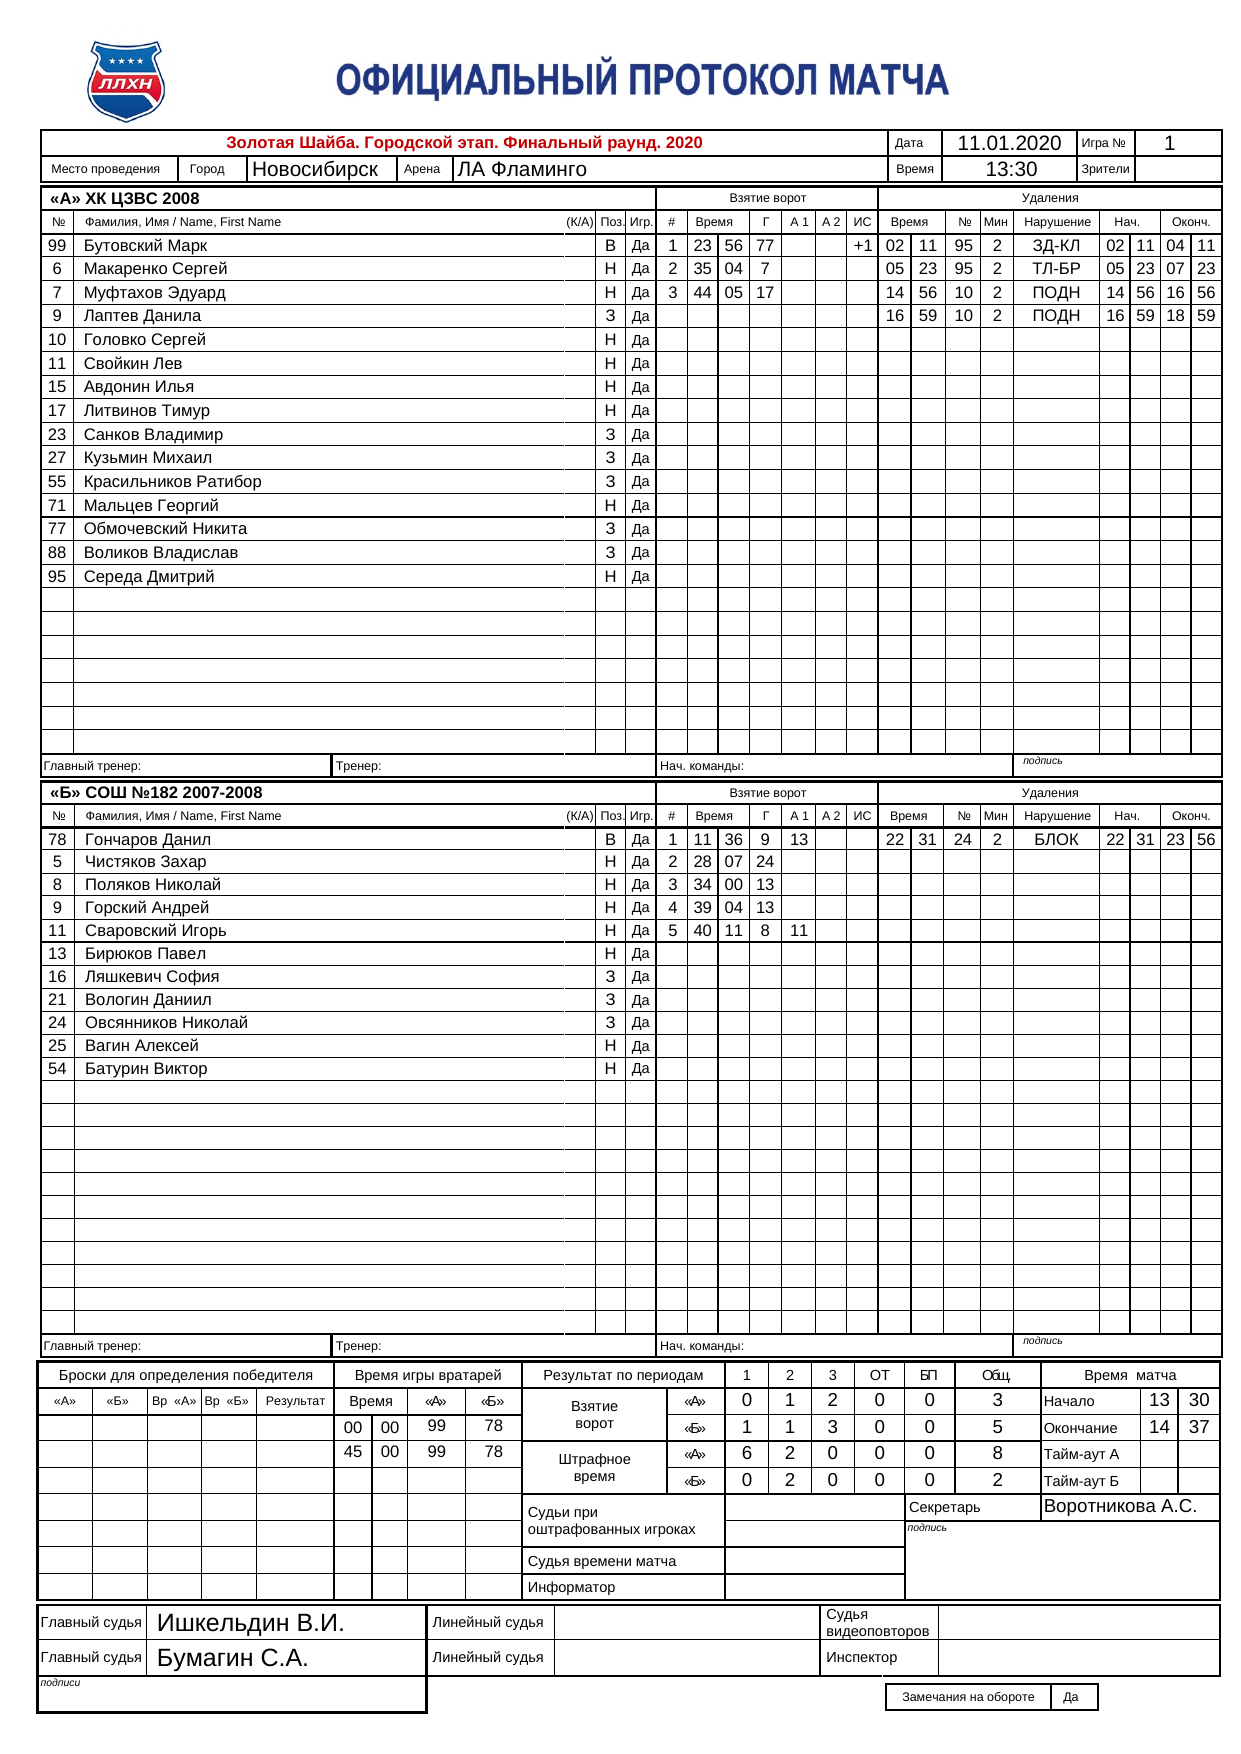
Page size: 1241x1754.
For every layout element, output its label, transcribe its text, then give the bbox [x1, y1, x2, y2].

table_cell [719, 588, 749, 611]
table_cell [42, 730, 73, 753]
table_header Общ. [956, 1363, 1040, 1387]
table_cell 23 [1161, 829, 1190, 849]
table_cell [657, 1196, 687, 1218]
table_cell З [596, 989, 625, 1011]
table_cell [782, 328, 815, 351]
table_cell Да [626, 376, 655, 398]
table_cell 3 [657, 874, 687, 895]
table_cell [719, 707, 749, 729]
table_cell [1192, 943, 1221, 964]
table_cell Вр «Б» [202, 1389, 256, 1413]
table_cell 99 [408, 1441, 465, 1467]
table_cell [565, 1265, 595, 1287]
table_cell [565, 1311, 595, 1333]
table_cell [565, 423, 595, 445]
table_cell [1014, 1058, 1099, 1079]
table_cell [565, 1196, 595, 1218]
table_cell Информатор [523, 1575, 724, 1599]
table_cell [944, 1127, 980, 1149]
table_cell [1161, 494, 1190, 516]
table_cell [981, 850, 1013, 872]
table_cell [879, 707, 910, 729]
table_cell [1100, 874, 1129, 895]
table_cell [75, 1288, 564, 1310]
table_cell [1131, 1012, 1160, 1033]
table_cell Да [626, 352, 655, 374]
table_cell [944, 1150, 980, 1172]
table_cell [939, 1606, 1219, 1639]
table_cell [657, 446, 687, 469]
table_cell [912, 1058, 943, 1079]
table_cell Результат [257, 1389, 333, 1413]
table_cell [688, 470, 717, 493]
table_cell [1014, 989, 1099, 1011]
table_cell 05 [719, 281, 749, 303]
table_cell [596, 730, 625, 753]
table_cell 2 [657, 257, 687, 280]
table_cell [879, 1035, 910, 1057]
table_cell [1161, 659, 1190, 682]
table_cell [750, 518, 781, 540]
table_cell [750, 1196, 781, 1218]
table_cell [946, 423, 980, 445]
table_cell [148, 1441, 201, 1467]
table_cell [1161, 470, 1190, 493]
table_cell [1100, 423, 1129, 445]
table_cell [981, 1035, 1013, 1057]
table_cell [719, 1311, 749, 1333]
table_cell [202, 1547, 256, 1573]
table_cell Нарушение [1014, 805, 1099, 826]
table_cell [816, 376, 846, 398]
table_cell [782, 989, 815, 1011]
table_cell [565, 1127, 595, 1149]
table_cell 16 [1161, 281, 1190, 303]
table_cell [565, 850, 595, 872]
table_header 1 [1136, 131, 1221, 155]
table_cell [1100, 1242, 1129, 1264]
table_cell [946, 612, 980, 634]
table_cell [148, 1494, 201, 1520]
table_cell [847, 829, 877, 849]
table_cell Да [626, 1058, 655, 1079]
table_cell 8 [956, 1442, 1040, 1467]
table_cell [879, 1288, 910, 1310]
table_cell [1192, 1265, 1221, 1287]
table_cell [750, 1081, 781, 1103]
table_cell ПОДН [1014, 305, 1099, 327]
table_cell 56 [912, 281, 945, 303]
table_cell 13 [750, 874, 781, 895]
table_cell [719, 1127, 749, 1149]
table_cell [1161, 896, 1190, 918]
table_cell [596, 612, 625, 634]
table_cell [93, 1521, 147, 1546]
table_cell [981, 636, 1013, 658]
table_cell [750, 376, 781, 398]
table_cell [847, 446, 877, 469]
table_cell [1100, 352, 1129, 374]
table_cell [944, 1265, 980, 1287]
table_cell 11 [42, 920, 74, 941]
table_cell [816, 1058, 846, 1079]
table_cell Макаренко Сергей [74, 257, 564, 280]
table_cell 2 [769, 1468, 811, 1493]
table_cell [1161, 1311, 1190, 1333]
table_cell 0 [905, 1468, 954, 1493]
table_cell [981, 683, 1013, 706]
table_cell [912, 1081, 943, 1103]
table_cell 59 [1192, 305, 1221, 327]
table_cell [1192, 659, 1221, 682]
table_cell [1161, 1219, 1190, 1241]
table_cell 02 [879, 235, 910, 256]
table_cell [688, 494, 717, 516]
table_cell [750, 707, 781, 729]
table_cell [1161, 874, 1190, 895]
table_cell № [42, 805, 74, 826]
table_cell 95 [946, 257, 980, 280]
table_cell 11 [42, 352, 73, 374]
table_cell [1100, 1219, 1129, 1241]
table_cell [912, 1173, 943, 1195]
table_cell [1161, 423, 1190, 445]
table_cell Главный судья [39, 1640, 146, 1675]
table_cell [912, 518, 945, 540]
table_cell [981, 1058, 1013, 1079]
table_cell 0 [905, 1415, 954, 1440]
table_cell 11 [688, 829, 717, 849]
table_cell [39, 1468, 92, 1493]
table_cell Инспектор [821, 1640, 938, 1675]
table_cell [879, 730, 910, 753]
table_cell [816, 943, 846, 964]
table_cell [719, 1035, 749, 1057]
table_cell [1192, 683, 1221, 706]
table_cell [946, 446, 980, 469]
table_cell [1100, 1288, 1129, 1310]
table_cell Новосибирск [248, 157, 396, 181]
table_cell [202, 1441, 256, 1467]
table_cell [1161, 328, 1190, 351]
table_cell [946, 541, 980, 564]
table_cell [1131, 1288, 1160, 1310]
table_cell [1014, 588, 1099, 611]
table_cell [466, 1468, 521, 1493]
table_cell [39, 1416, 92, 1440]
table_cell [750, 1150, 781, 1172]
table_cell [912, 1104, 943, 1126]
table_cell Да [626, 423, 655, 445]
table_cell [1014, 352, 1099, 374]
table_cell Судьи при оштрафованных игроках [523, 1495, 724, 1546]
table_cell [42, 659, 73, 682]
table_header Взятие ворот [657, 188, 877, 209]
table_cell [565, 829, 595, 849]
table_cell [596, 1104, 625, 1126]
table_cell [1100, 494, 1129, 516]
table_cell Да [626, 399, 655, 422]
table_cell 3 [812, 1415, 854, 1440]
table_cell [1161, 1058, 1190, 1079]
table_cell [981, 707, 1013, 729]
table_cell [750, 659, 781, 682]
table_cell [847, 588, 877, 611]
table_cell [981, 1311, 1013, 1333]
table_cell [596, 1242, 625, 1264]
table_cell [39, 1494, 92, 1520]
table_cell [981, 612, 1013, 634]
table_cell [257, 1574, 333, 1599]
table_cell [39, 1547, 92, 1573]
table_cell [750, 989, 781, 1011]
table_cell [657, 565, 687, 587]
table_cell [42, 1104, 74, 1126]
table_cell 59 [1131, 305, 1160, 327]
table_cell [750, 1242, 781, 1264]
table_cell [816, 966, 846, 987]
table_header Удаления [879, 783, 1221, 803]
table_cell [1179, 1441, 1219, 1467]
table_cell [1131, 328, 1160, 351]
table_cell 23 [1192, 257, 1221, 280]
table_cell Нач. команды: [657, 1335, 1012, 1356]
table_cell [816, 423, 846, 445]
table_cell [688, 1035, 717, 1057]
table_cell 56 [719, 235, 749, 256]
table_cell [944, 874, 980, 895]
table_cell [565, 730, 595, 753]
table_cell [688, 446, 717, 469]
table_cell [1014, 328, 1099, 351]
table_cell [816, 328, 846, 351]
table_cell [879, 1196, 910, 1218]
table_cell [750, 636, 781, 658]
table_cell [466, 1494, 521, 1520]
table_cell [565, 541, 595, 564]
table_cell [257, 1416, 333, 1440]
table_cell 0 [905, 1442, 954, 1467]
table_cell [373, 1468, 407, 1493]
table_cell [1014, 1127, 1099, 1149]
table_cell [1100, 328, 1129, 351]
table_cell [750, 1104, 781, 1126]
table_cell [816, 1219, 846, 1241]
table_cell [816, 659, 846, 682]
table_cell [1100, 1196, 1129, 1218]
table_cell БЛОК [1014, 829, 1099, 849]
table_cell [879, 683, 910, 706]
table_cell [750, 305, 781, 327]
table_cell № [42, 211, 73, 233]
table_cell [1192, 896, 1221, 918]
table_header Игра № [1078, 131, 1134, 155]
table_cell [1014, 376, 1099, 398]
table_cell [879, 494, 910, 516]
table_cell Да [626, 541, 655, 564]
table_cell [879, 896, 910, 918]
table_cell [782, 1173, 815, 1195]
table_cell 0 [855, 1468, 904, 1493]
table_cell [565, 1219, 595, 1241]
table_cell 1 [657, 235, 687, 256]
table_cell [42, 1150, 74, 1172]
table_cell [719, 423, 749, 445]
table_cell [782, 612, 815, 634]
table_cell [657, 1265, 687, 1287]
table_cell [1014, 920, 1099, 941]
table_cell 11 [719, 920, 749, 941]
table_cell [912, 352, 945, 374]
table_cell Бумагин С.А. [147, 1640, 425, 1675]
table_cell [1192, 588, 1221, 611]
table_cell [565, 707, 595, 729]
table_cell 04 [719, 896, 749, 918]
table_cell 17 [42, 399, 73, 422]
table_cell [944, 1081, 980, 1103]
table_cell [879, 1242, 910, 1264]
table_cell Бирюков Павел [75, 943, 564, 964]
table_cell Нарушение [1014, 211, 1099, 233]
table_cell [879, 850, 910, 872]
table_cell [1192, 1035, 1221, 1057]
table_cell [1014, 1311, 1099, 1333]
table_cell [981, 874, 1013, 895]
table_cell Время [879, 211, 945, 233]
table_cell [719, 1265, 749, 1287]
table_cell А 2 [816, 805, 846, 826]
table_cell [565, 446, 595, 469]
table_cell [847, 659, 877, 682]
table_cell [1131, 1242, 1160, 1264]
table_cell 0 [726, 1468, 768, 1493]
table_cell Да [626, 989, 655, 1011]
table_cell [719, 1081, 749, 1103]
table_cell [847, 1127, 877, 1149]
table_cell [1100, 1058, 1129, 1079]
table_cell Тайм-аут Б [1042, 1468, 1140, 1493]
table_cell Н [596, 896, 625, 918]
table_cell [847, 518, 877, 540]
table_cell 15 [42, 376, 73, 398]
table_cell Н [596, 376, 625, 398]
table_cell Тренер: [333, 755, 655, 776]
table_cell [981, 352, 1013, 374]
table_cell [688, 1012, 717, 1033]
table_cell [847, 494, 877, 516]
table_cell [1100, 470, 1129, 493]
table_cell Воликов Владислав [74, 541, 564, 564]
table_cell [879, 352, 910, 374]
table_cell подпись [906, 1522, 1219, 1599]
table_cell [944, 966, 980, 987]
table_cell 1 [769, 1389, 811, 1413]
table_cell 00 [373, 1416, 407, 1440]
table_cell [1192, 707, 1221, 729]
table_header 3 [812, 1363, 854, 1387]
table_cell [565, 989, 595, 1011]
table_cell [847, 1012, 877, 1033]
table_cell 04 [1161, 235, 1190, 256]
table_cell Гончаров Данил [75, 829, 564, 849]
table_cell [657, 1311, 687, 1333]
table_cell [782, 1311, 815, 1333]
table_cell [1131, 874, 1160, 895]
table_cell Зрители [1078, 157, 1134, 181]
table_cell [626, 730, 655, 753]
table_cell [782, 683, 815, 706]
table_cell [782, 588, 815, 611]
table_cell Время [688, 805, 749, 826]
table_cell [750, 328, 781, 351]
table_cell «Б» [668, 1468, 724, 1493]
table_cell 14 [1141, 1415, 1177, 1440]
table_cell [847, 612, 877, 634]
table_cell [816, 305, 846, 327]
table_cell [657, 683, 687, 706]
table_cell [565, 494, 595, 516]
table_cell [93, 1494, 147, 1520]
table_cell В [596, 235, 625, 256]
table_cell 13 [1141, 1389, 1177, 1413]
table_cell [719, 1012, 749, 1033]
table_cell [912, 1012, 943, 1033]
table_cell [1192, 376, 1221, 398]
table_cell [912, 470, 945, 493]
table_cell [688, 659, 717, 682]
table_cell Мин [981, 805, 1013, 826]
table_cell [1161, 1150, 1190, 1172]
table_cell Да [626, 850, 655, 872]
table_cell [1192, 612, 1221, 634]
table_cell [565, 874, 595, 895]
table_cell [565, 636, 595, 658]
table_cell [816, 494, 846, 516]
table_cell [466, 1521, 521, 1546]
table_cell Нач. команды: [657, 755, 1012, 776]
table_cell [847, 943, 877, 964]
table_cell [912, 896, 943, 918]
table_cell [75, 1173, 564, 1195]
table_cell 11 [912, 235, 945, 256]
table_cell [257, 1468, 333, 1493]
table_cell [688, 1150, 717, 1172]
table_cell [1014, 1265, 1099, 1287]
table_cell [1131, 446, 1160, 469]
table_cell [944, 1104, 980, 1126]
table_cell [1014, 541, 1099, 564]
table_cell [750, 1265, 781, 1287]
table_cell Лаптев Данила [74, 305, 564, 327]
table_cell [981, 966, 1013, 987]
table_cell [565, 683, 595, 706]
table_cell [782, 1150, 815, 1172]
table_cell [847, 399, 877, 422]
table_cell [565, 1012, 595, 1033]
table_cell [719, 659, 749, 682]
table_cell З [596, 446, 625, 469]
table_cell [981, 659, 1013, 682]
table_cell [946, 470, 980, 493]
table_cell [879, 612, 910, 634]
table_cell Н [596, 352, 625, 374]
table_cell подпись [1014, 755, 1221, 776]
table_cell [626, 1265, 655, 1287]
table_cell Кузьмин Михаил [74, 446, 564, 469]
table_cell [981, 989, 1013, 1011]
table_cell [879, 1173, 910, 1195]
table_cell [1099, 1682, 1220, 1711]
table_cell [688, 966, 717, 987]
table_cell [1161, 707, 1190, 729]
table_cell [912, 1288, 943, 1310]
table_cell Да [626, 1012, 655, 1033]
table_cell [626, 659, 655, 682]
table_cell Да [626, 257, 655, 280]
table_cell [565, 612, 595, 634]
table_cell [816, 541, 846, 564]
table_cell [782, 1265, 815, 1287]
table_cell [719, 541, 749, 564]
table_cell [912, 1265, 943, 1287]
table_cell [335, 1468, 371, 1493]
table_cell [816, 565, 846, 587]
table_cell Арена [398, 157, 452, 181]
table_cell [912, 850, 943, 872]
table_cell [847, 1242, 877, 1264]
table_cell [1014, 636, 1099, 658]
table_cell [981, 518, 1013, 540]
table_cell 2 [981, 305, 1013, 327]
table_cell Тренер: [333, 1335, 655, 1356]
table_cell [1131, 1219, 1160, 1241]
table_cell [1014, 612, 1099, 634]
table_cell # [657, 805, 687, 826]
table_cell Да [626, 235, 655, 256]
table_cell [74, 707, 564, 729]
table_cell [782, 1035, 815, 1057]
table_header Золотая Шайба. Городской этап. Финальный раунд. 2020 [42, 131, 887, 155]
table_cell [1192, 399, 1221, 422]
table_cell [42, 1311, 74, 1333]
table_cell [657, 352, 687, 374]
table_cell 5 [657, 920, 687, 941]
table_cell 37 [1179, 1415, 1219, 1440]
table_cell Игр. [626, 211, 655, 233]
table_cell [981, 541, 1013, 564]
table_cell [816, 1035, 846, 1057]
table_cell [1100, 399, 1129, 422]
table_cell [1161, 1081, 1190, 1103]
table_cell ИС [847, 805, 877, 826]
table_cell [565, 966, 595, 987]
table_cell Фамилия, Имя / Name, First Name [75, 805, 565, 826]
table_cell [981, 1104, 1013, 1126]
table_cell [1192, 1012, 1221, 1033]
table_cell [688, 1219, 717, 1241]
table_cell Муфтахов Эдуард [74, 281, 564, 303]
table_cell [657, 1288, 687, 1310]
table_cell [93, 1441, 147, 1467]
table_cell [335, 1547, 371, 1573]
table_cell 0 [855, 1442, 904, 1467]
table_cell [1014, 850, 1099, 872]
table_cell Н [596, 565, 625, 587]
table_cell [719, 470, 749, 493]
table_header 2 [769, 1363, 811, 1387]
table_cell 77 [750, 235, 781, 256]
table_cell [688, 1242, 717, 1264]
table_cell [688, 1173, 717, 1195]
table_cell [816, 707, 846, 729]
table_cell [688, 1127, 717, 1149]
table_cell [782, 1081, 815, 1103]
table_cell [688, 588, 717, 611]
table_cell [1014, 874, 1099, 895]
table_cell [847, 352, 877, 374]
table_cell Н [596, 874, 625, 895]
table_cell [1100, 966, 1129, 987]
table_cell Н [596, 1058, 625, 1079]
table_cell 11 [782, 920, 815, 941]
table_cell Начало [1042, 1389, 1140, 1413]
table_cell Поз. [596, 805, 625, 826]
table_cell [688, 943, 717, 964]
table_cell [1131, 1265, 1160, 1287]
table_cell [1192, 541, 1221, 564]
table_cell [93, 1547, 147, 1573]
table_cell [657, 1219, 687, 1241]
table_cell 95 [946, 235, 980, 256]
table_cell [782, 874, 815, 895]
table_cell [1161, 518, 1190, 540]
table_cell [565, 1242, 595, 1264]
table_cell [719, 1196, 749, 1218]
table_cell 23 [42, 423, 73, 445]
table_cell [565, 1173, 595, 1195]
table_cell [847, 1288, 877, 1310]
table_cell [596, 1173, 625, 1195]
table_cell [879, 446, 910, 469]
table_cell [750, 683, 781, 706]
table_cell [879, 1127, 910, 1149]
table_cell 0 [855, 1415, 904, 1440]
table_cell [657, 1081, 687, 1103]
table_cell [688, 518, 717, 540]
table_cell [202, 1574, 256, 1599]
table_cell Тайм-аут А [1042, 1441, 1140, 1467]
table_cell [912, 1150, 943, 1172]
table_cell «Б » [466, 1389, 521, 1413]
table_cell [688, 707, 717, 729]
table_cell [1161, 989, 1190, 1011]
table_cell [782, 636, 815, 658]
table_cell Воротникова А.С. [1042, 1495, 1219, 1520]
table_cell [1161, 565, 1190, 587]
table_cell Н [596, 257, 625, 280]
table_cell [1014, 446, 1099, 469]
table_cell [750, 541, 781, 564]
table_cell [555, 1640, 819, 1675]
table_cell [782, 541, 815, 564]
table_cell [1014, 966, 1099, 987]
table_cell [466, 1574, 521, 1599]
table_cell [719, 730, 749, 753]
table_cell [626, 1219, 655, 1241]
table_cell [944, 896, 980, 918]
table_cell [946, 683, 980, 706]
table_cell [1161, 588, 1190, 611]
table_cell [816, 446, 846, 469]
table_cell [1192, 446, 1221, 469]
table_cell [944, 1058, 980, 1079]
table_cell [565, 1035, 595, 1057]
table_cell [1131, 376, 1160, 398]
table_cell [75, 1265, 564, 1287]
table_cell 31 [912, 829, 943, 849]
table_cell З [596, 1012, 625, 1033]
table_cell [42, 1242, 74, 1264]
table_cell [1100, 707, 1129, 729]
table_cell Горский Андрей [75, 896, 564, 918]
table_cell [816, 896, 846, 918]
table_cell [719, 518, 749, 540]
table_cell Н [596, 399, 625, 422]
table_cell [626, 707, 655, 729]
table_cell [879, 1219, 910, 1241]
table_cell [1014, 494, 1099, 516]
table_cell [847, 896, 877, 918]
table_cell 4 [657, 896, 687, 918]
table_cell [1100, 612, 1129, 634]
table_cell [847, 707, 877, 729]
table_cell [1192, 352, 1221, 374]
table_cell [555, 1606, 819, 1639]
table_cell 16 [879, 305, 910, 327]
table_cell [657, 1150, 687, 1172]
table_cell [596, 1150, 625, 1172]
table_cell [42, 1265, 74, 1287]
table_cell [847, 850, 877, 872]
table_cell 14 [1100, 281, 1129, 303]
table_cell [1014, 1081, 1099, 1103]
table_cell [596, 683, 625, 706]
table_cell [939, 1640, 1219, 1675]
table_cell Мальцев Георгий [74, 494, 564, 516]
table_cell [1131, 730, 1160, 753]
table_cell «А» [668, 1442, 724, 1467]
table_cell [1192, 636, 1221, 658]
table_cell [879, 1058, 910, 1079]
table_cell Батурин Виктор [75, 1058, 564, 1079]
table_cell [1131, 1311, 1160, 1333]
table_cell [657, 1104, 687, 1126]
table_cell [626, 612, 655, 634]
table_cell 00 [335, 1416, 371, 1440]
table_cell [42, 612, 73, 634]
table_cell [944, 850, 980, 872]
table_cell [688, 1081, 717, 1103]
table_cell [946, 494, 980, 516]
table_cell [74, 612, 564, 634]
table_cell [981, 1081, 1013, 1103]
table_cell 36 [719, 829, 749, 849]
table_cell [750, 565, 781, 587]
table_cell [750, 1058, 781, 1079]
table_cell [719, 494, 749, 516]
table_cell Да [626, 874, 655, 895]
table_cell Взятие ворот [523, 1389, 666, 1440]
table_cell [75, 1150, 564, 1172]
table_cell Окончание [1042, 1415, 1140, 1440]
table_cell 2 [981, 829, 1013, 849]
table_cell 44 [688, 281, 717, 303]
table_cell Линейный судья [428, 1606, 554, 1639]
table_cell [816, 1242, 846, 1264]
table_cell [688, 989, 717, 1011]
table_cell [596, 1196, 625, 1218]
table_cell 1 [657, 829, 687, 849]
table_cell Оконч. [1161, 805, 1221, 826]
table_cell 35 [688, 257, 717, 280]
table_cell [1100, 1265, 1129, 1287]
table_cell «Б» [668, 1415, 724, 1440]
table_cell [596, 659, 625, 682]
table_cell 17 [750, 281, 781, 303]
table_cell [565, 920, 595, 941]
table_cell Н [596, 943, 625, 964]
table_cell [75, 1311, 564, 1333]
table_cell 11 [1192, 235, 1221, 256]
table_cell [847, 1311, 877, 1333]
table_header «А» ХК ЦЗВС 2008 [42, 188, 655, 209]
table_cell [944, 1219, 980, 1241]
table_cell (К/А) [565, 805, 595, 826]
table_cell [596, 1311, 625, 1333]
table_cell [719, 1058, 749, 1079]
table_cell [719, 989, 749, 1011]
table_cell [750, 1173, 781, 1195]
table_cell 55 [42, 470, 73, 493]
table_cell [657, 1242, 687, 1264]
table_cell [1014, 730, 1099, 753]
table_cell [626, 1104, 655, 1126]
table_cell [1014, 683, 1099, 706]
table_cell 6 [42, 257, 73, 280]
table_cell [688, 305, 717, 327]
table_cell [912, 1219, 943, 1241]
table_cell [42, 683, 73, 706]
table_cell [657, 1058, 687, 1079]
table_cell Поз. [596, 211, 625, 233]
table_cell [981, 1265, 1013, 1287]
table_cell [981, 1288, 1013, 1310]
table_cell 10 [946, 281, 980, 303]
table_cell [408, 1494, 465, 1520]
table_cell [879, 328, 910, 351]
table_cell [981, 423, 1013, 445]
table_cell [1131, 352, 1160, 374]
table_cell 10 [42, 328, 73, 351]
table_cell [1131, 636, 1160, 658]
table_cell [74, 636, 564, 658]
table_cell 10 [946, 305, 980, 327]
table_cell [946, 636, 980, 658]
table_cell [1131, 1150, 1160, 1172]
table_cell [1100, 1012, 1129, 1033]
table_cell [148, 1416, 201, 1440]
table_cell [42, 1081, 74, 1103]
table_cell Середа Дмитрий [74, 565, 564, 587]
table_cell [148, 1547, 201, 1573]
table_cell [74, 588, 564, 611]
table_cell [816, 1265, 846, 1287]
table_cell [148, 1574, 201, 1599]
table_cell [750, 612, 781, 634]
table_cell Сваровский Игорь [75, 920, 564, 941]
table_cell [1100, 1150, 1129, 1172]
table_cell [1192, 1104, 1221, 1126]
table_cell [565, 470, 595, 493]
table_cell [782, 730, 815, 753]
table_cell Г [750, 211, 781, 233]
table_cell [1131, 423, 1160, 445]
table_cell Н [596, 328, 625, 351]
table_cell [565, 376, 595, 398]
table_cell [1161, 1242, 1190, 1264]
table_cell [847, 305, 877, 327]
table_cell 30 [1179, 1389, 1219, 1413]
table_cell [42, 1219, 74, 1241]
table_cell [565, 896, 595, 918]
table_cell 02 [1100, 235, 1129, 256]
table_header БП [905, 1363, 954, 1387]
table_cell [596, 707, 625, 729]
table_cell [750, 352, 781, 374]
table_cell 22 [1100, 829, 1129, 849]
table_cell 16 [1100, 305, 1129, 327]
table_cell [1014, 707, 1099, 729]
table_cell [816, 730, 846, 753]
table_cell [879, 470, 910, 493]
table_cell А 2 [816, 211, 846, 233]
table_cell [912, 423, 945, 445]
table_cell [1100, 1081, 1129, 1103]
table_cell [719, 636, 749, 658]
table_cell [750, 470, 781, 493]
table_cell Судья видеоповторов [821, 1606, 938, 1639]
table_cell [912, 588, 945, 611]
table_cell [408, 1574, 465, 1599]
table_cell [626, 636, 655, 658]
table_cell [912, 636, 945, 658]
table_cell [565, 1288, 595, 1310]
table_cell [1192, 1173, 1221, 1195]
table_cell [912, 1127, 943, 1149]
table_cell [782, 1219, 815, 1241]
table_cell Н [596, 850, 625, 872]
table_cell [1100, 896, 1129, 918]
table_cell [1131, 896, 1160, 918]
table_cell [1014, 943, 1099, 964]
table_cell [944, 920, 980, 941]
table_cell [719, 328, 749, 351]
table_cell [657, 1035, 687, 1057]
table_cell 00 [719, 874, 749, 895]
table_cell [750, 1012, 781, 1033]
table_cell [626, 683, 655, 706]
table_cell [202, 1494, 256, 1520]
table_cell 40 [688, 920, 717, 941]
table_cell [782, 305, 815, 327]
table_cell 16 [42, 966, 74, 987]
table_cell [816, 1173, 846, 1195]
table_cell [1161, 636, 1190, 658]
table_cell (К/А) [565, 211, 595, 233]
table_cell Да [626, 1035, 655, 1057]
table_cell 99 [42, 235, 73, 256]
table_cell 2 [981, 257, 1013, 280]
table_cell [626, 1081, 655, 1103]
table_cell [657, 659, 687, 682]
table_cell Да [626, 829, 655, 849]
table_cell Нач. [1100, 211, 1160, 233]
table_cell Да [626, 305, 655, 327]
table_cell Главный тренер: [42, 755, 330, 776]
table_cell [946, 328, 980, 351]
table_cell [1192, 989, 1221, 1011]
table_cell [688, 1196, 717, 1218]
table_cell [657, 1127, 687, 1149]
table_cell [782, 966, 815, 987]
table_cell [782, 1058, 815, 1079]
table_cell [1161, 612, 1190, 634]
table_cell [148, 1521, 201, 1546]
table_cell [626, 1242, 655, 1264]
table_cell «А» [39, 1389, 92, 1413]
table_cell З [596, 305, 625, 327]
table_cell 0 [905, 1389, 954, 1413]
table_cell Бутовский Марк [74, 235, 564, 256]
table_cell 07 [719, 850, 749, 872]
table_cell [719, 399, 749, 422]
table_cell [565, 399, 595, 422]
table_cell [42, 1173, 74, 1195]
table_cell [782, 1012, 815, 1033]
table_cell [816, 281, 846, 303]
table_cell [981, 399, 1013, 422]
table_cell 88 [42, 541, 73, 564]
table_cell Обмочевский Никита [74, 518, 564, 540]
table_cell 7 [750, 257, 781, 280]
table_cell [1131, 1058, 1160, 1079]
table_cell [1161, 376, 1190, 398]
table_cell 1 [726, 1415, 768, 1440]
table_cell [946, 588, 980, 611]
table_cell [1014, 1219, 1099, 1241]
table_cell [782, 257, 815, 280]
table_cell [408, 1521, 465, 1546]
table_cell [782, 470, 815, 493]
table_cell [944, 1173, 980, 1195]
table_cell [1192, 470, 1221, 493]
table_cell [1100, 989, 1129, 1011]
table_cell «Б» [93, 1389, 147, 1413]
table_cell [657, 305, 687, 327]
table_cell Главный судья [39, 1606, 146, 1639]
table_cell [1131, 707, 1160, 729]
table_cell [1131, 470, 1160, 493]
table_cell [816, 1081, 846, 1103]
table_cell 05 [879, 257, 910, 280]
table_cell 23 [688, 235, 717, 256]
table_cell Штрафное время [523, 1442, 666, 1493]
table_cell [1192, 920, 1221, 941]
table_cell [879, 588, 910, 611]
table_cell Да [626, 943, 655, 964]
table_cell 9 [42, 305, 73, 327]
table_cell [912, 1035, 943, 1057]
table_cell [1131, 659, 1160, 682]
table_cell [1100, 1311, 1129, 1333]
table_cell [847, 1173, 877, 1195]
table_cell Да [626, 518, 655, 540]
table_cell [912, 376, 945, 398]
table_cell [816, 1104, 846, 1126]
table_cell [657, 989, 687, 1011]
table_cell [1131, 966, 1160, 987]
table_cell [816, 636, 846, 658]
table_cell [565, 281, 595, 303]
table_cell Время [879, 805, 943, 826]
table_cell [1014, 518, 1099, 540]
table_cell [912, 943, 943, 964]
table_cell [657, 1012, 687, 1033]
table_cell 13 [750, 896, 781, 918]
table_cell [946, 659, 980, 682]
table_cell [912, 328, 945, 351]
table_cell Ляшкевич София [75, 966, 564, 987]
table_cell [816, 235, 846, 256]
table_cell 07 [1161, 257, 1190, 280]
table_cell [688, 683, 717, 706]
table_cell [688, 328, 717, 351]
table_cell 39 [688, 896, 717, 918]
table_header Броски для определения победителя [39, 1363, 333, 1387]
table_cell [750, 1219, 781, 1241]
table_cell [565, 328, 595, 351]
table_cell [981, 920, 1013, 941]
table_cell [879, 565, 910, 587]
table_cell [847, 257, 877, 280]
table_cell [1192, 1219, 1221, 1241]
table_cell [782, 1242, 815, 1264]
table_cell [75, 1219, 564, 1241]
table_cell Чистяков Захар [75, 850, 564, 872]
table_cell [1100, 943, 1129, 964]
table_cell ТЛ-БР [1014, 257, 1099, 280]
table_cell 9 [750, 829, 781, 849]
table_cell Секретарь [906, 1495, 1040, 1520]
table_cell 2 [657, 850, 687, 872]
table_cell Игр. [626, 805, 655, 826]
table_cell [782, 1127, 815, 1149]
table_cell [944, 1012, 980, 1033]
table_cell [782, 1288, 815, 1310]
table_cell [981, 588, 1013, 611]
table_cell [944, 1311, 980, 1333]
table_cell [75, 1081, 564, 1103]
table_cell [879, 1311, 910, 1333]
table_cell [1100, 565, 1129, 587]
table_cell [782, 565, 815, 587]
table_cell [816, 612, 846, 634]
table_cell [944, 989, 980, 1011]
table_cell [657, 966, 687, 987]
table_cell [879, 943, 910, 964]
table_cell [1161, 352, 1190, 374]
table_cell [1161, 1288, 1190, 1310]
table_cell [782, 518, 815, 540]
table_cell [879, 423, 910, 445]
table_cell [719, 683, 749, 706]
table_cell [596, 636, 625, 658]
table_cell [912, 920, 943, 941]
table_cell 78 [42, 829, 74, 849]
table_cell [946, 518, 980, 540]
table_cell 00 [373, 1441, 407, 1467]
table_cell [1100, 636, 1129, 658]
table_cell 13 [782, 829, 815, 849]
table_cell 3 [956, 1389, 1040, 1413]
table_cell [912, 989, 943, 1011]
table_cell [1131, 1127, 1160, 1149]
table_cell [879, 518, 910, 540]
table_cell 56 [1131, 281, 1160, 303]
table_cell [782, 896, 815, 918]
table_cell [257, 1494, 333, 1520]
table_cell [657, 518, 687, 540]
table_cell Да [626, 446, 655, 469]
table_cell Да [626, 328, 655, 351]
table_cell 14 [879, 281, 910, 303]
table_cell 78 [466, 1441, 521, 1467]
table_cell [726, 1575, 904, 1599]
table_cell [688, 1288, 717, 1310]
table_cell 21 [42, 989, 74, 1011]
table_cell [816, 829, 846, 849]
table_cell [726, 1495, 904, 1520]
table_cell [626, 1150, 655, 1172]
table_cell [565, 305, 595, 327]
table_cell [981, 1150, 1013, 1172]
table_cell [1192, 1081, 1221, 1103]
table_cell [657, 328, 687, 351]
table_header Удаления [879, 188, 1221, 209]
table_cell [1100, 659, 1129, 682]
table_cell [1192, 874, 1221, 895]
table_cell 13 [42, 943, 74, 964]
table_cell [1131, 541, 1160, 564]
table_cell [946, 707, 980, 729]
table_cell [847, 541, 877, 564]
table_cell 25 [42, 1035, 74, 1057]
table_cell [626, 1196, 655, 1218]
table_cell [879, 636, 910, 658]
table_cell 34 [688, 874, 717, 895]
table_cell [750, 1035, 781, 1057]
table_cell [1161, 1127, 1190, 1149]
table_cell Судья времени матча [523, 1548, 724, 1573]
table_cell Ишкельдин В.И. [147, 1606, 425, 1639]
table_cell 77 [42, 518, 73, 540]
table_cell 24 [42, 1012, 74, 1033]
table_cell [816, 683, 846, 706]
table_cell [39, 1521, 92, 1546]
table_cell [1131, 943, 1160, 964]
table_cell [1161, 920, 1190, 941]
table_cell 56 [1192, 281, 1221, 303]
table_cell 1 [769, 1415, 811, 1440]
table_cell 78 [466, 1416, 521, 1440]
table_cell 54 [42, 1058, 74, 1079]
table_cell [1131, 1081, 1160, 1103]
table_cell [719, 1288, 749, 1310]
table_cell [1014, 1012, 1099, 1033]
table_cell [1131, 399, 1160, 422]
table_cell [39, 1574, 92, 1599]
table_cell [688, 636, 717, 658]
table_cell ПОДН [1014, 281, 1099, 303]
table_cell З [596, 470, 625, 493]
table_cell [565, 257, 595, 280]
table_cell [1131, 1196, 1160, 1218]
table_cell [750, 1127, 781, 1149]
table_cell 8 [42, 874, 74, 895]
table_cell [1192, 423, 1221, 445]
table_cell Вологин Даниил [75, 989, 564, 1011]
table_cell [657, 470, 687, 493]
table_cell 5 [42, 850, 74, 872]
table_cell [1192, 1150, 1221, 1172]
table_cell [1179, 1468, 1219, 1493]
table_cell [981, 896, 1013, 918]
table_cell [75, 1242, 564, 1264]
table_cell [1100, 683, 1129, 706]
table_cell [816, 352, 846, 374]
table_cell [335, 1494, 371, 1520]
table_header 11.01.2020 [943, 131, 1076, 155]
table_cell [944, 943, 980, 964]
table_cell 71 [42, 494, 73, 516]
table_cell [816, 1288, 846, 1310]
table_cell [782, 494, 815, 516]
table_cell [719, 565, 749, 587]
table_cell [1100, 588, 1129, 611]
table_cell [1161, 399, 1190, 422]
table_cell [750, 494, 781, 516]
table_header «Б» СОШ №182 2007-2008 [42, 783, 655, 803]
table_cell Главный тренер: [42, 1335, 330, 1356]
table_cell [42, 1127, 74, 1149]
table_cell Санков Владимир [74, 423, 564, 445]
table_cell [626, 1173, 655, 1195]
table_cell Да [626, 565, 655, 587]
table_cell [688, 1104, 717, 1126]
table_cell [42, 1288, 74, 1310]
table_cell [816, 1311, 846, 1333]
table_cell 2 [981, 235, 1013, 256]
table_cell [750, 943, 781, 964]
table_cell [847, 423, 877, 445]
table_cell [1100, 1173, 1129, 1195]
table_cell [657, 494, 687, 516]
table_cell [782, 659, 815, 682]
table_cell [1100, 920, 1129, 941]
table_header 1 [726, 1363, 768, 1387]
table_cell [1161, 541, 1190, 564]
table_cell [596, 1265, 625, 1287]
table_cell [719, 612, 749, 634]
table_cell [1014, 470, 1099, 493]
table_cell [944, 1242, 980, 1264]
table_cell [719, 1173, 749, 1195]
table_cell [847, 1058, 877, 1079]
table_cell [1100, 541, 1129, 564]
table_cell [1161, 850, 1190, 872]
table_cell [565, 1058, 595, 1079]
table_cell [847, 920, 877, 941]
table_cell Авдонин Илья [74, 376, 564, 398]
table_cell 45 [335, 1441, 371, 1467]
table_cell Да [626, 896, 655, 918]
table_cell Да [626, 920, 655, 941]
table_cell [981, 328, 1013, 351]
picture [5, 28, 1179, 129]
table_cell Головко Сергей [74, 328, 564, 351]
table_cell 27 [42, 446, 73, 469]
table_cell [879, 1265, 910, 1287]
table_cell [257, 1547, 333, 1573]
table_cell [1100, 1035, 1129, 1057]
table_cell [626, 1127, 655, 1149]
table_cell [912, 399, 945, 422]
table_cell [981, 730, 1013, 753]
table_cell [847, 1035, 877, 1057]
table_cell [912, 1311, 943, 1333]
table_cell [1161, 1173, 1190, 1195]
table_cell [1192, 328, 1221, 351]
table_cell [981, 494, 1013, 516]
table_cell [726, 1521, 904, 1546]
table_cell Оконч. [1161, 211, 1221, 233]
table_cell Н [596, 494, 625, 516]
table_cell [257, 1441, 333, 1467]
table_header Время игры вратарей [335, 1363, 521, 1387]
table_cell [688, 730, 717, 753]
table_cell [42, 588, 73, 611]
table_cell [1100, 730, 1129, 753]
table_cell [750, 588, 781, 611]
table_cell [688, 399, 717, 422]
table_cell [847, 1104, 877, 1126]
table_cell [847, 328, 877, 351]
table_cell [565, 659, 595, 682]
table_cell 18 [1161, 305, 1190, 327]
table_cell [688, 612, 717, 634]
table_cell 13:30 [943, 157, 1076, 181]
table_cell [42, 636, 73, 658]
table_cell [626, 1311, 655, 1333]
table_cell [93, 1468, 147, 1493]
table_cell [879, 1012, 910, 1033]
table_cell Н [596, 281, 625, 303]
table_cell З [596, 518, 625, 540]
table_cell [74, 683, 564, 706]
table_cell [1100, 446, 1129, 469]
table_cell [688, 376, 717, 398]
table_cell [719, 352, 749, 374]
table_cell А 1 [782, 805, 815, 826]
table_cell [879, 659, 910, 682]
table_cell 31 [1131, 829, 1160, 849]
table_cell [657, 399, 687, 422]
table_cell [1131, 683, 1160, 706]
table_cell [1014, 1288, 1099, 1310]
table_cell [202, 1416, 256, 1440]
table_cell [1161, 1012, 1190, 1033]
table_cell [719, 1219, 749, 1241]
table_cell [883, 1677, 1220, 1681]
table_cell [847, 1196, 877, 1218]
table_cell [1014, 659, 1099, 682]
table_cell [1014, 1242, 1099, 1264]
table_header Время матча [1042, 1363, 1219, 1387]
table_cell [912, 730, 945, 753]
table_cell [1131, 518, 1160, 540]
table_cell [816, 874, 846, 895]
table_cell [373, 1574, 407, 1599]
table_cell [981, 943, 1013, 964]
table_cell [750, 966, 781, 987]
table_cell 7 [42, 281, 73, 303]
table_cell [373, 1494, 407, 1520]
table_cell [847, 565, 877, 587]
table_cell [565, 943, 595, 964]
table_cell [688, 1265, 717, 1287]
table_cell З [596, 966, 625, 987]
table_cell [1161, 943, 1190, 964]
table_cell [981, 1242, 1013, 1264]
table_cell [879, 399, 910, 422]
table_cell Время [889, 157, 941, 181]
table_cell [750, 446, 781, 469]
table_cell 23 [912, 257, 945, 280]
table_cell [1192, 518, 1221, 540]
table_cell [596, 588, 625, 611]
table_cell [981, 446, 1013, 469]
table_cell 2 [981, 281, 1013, 303]
table_header Взятие ворот [657, 783, 877, 803]
table_cell [1161, 1265, 1190, 1287]
table_cell 2 [812, 1389, 854, 1413]
table_cell 0 [812, 1442, 854, 1467]
table_cell [946, 730, 980, 753]
table_cell 9 [42, 896, 74, 918]
table_cell [335, 1574, 371, 1599]
table_cell [719, 943, 749, 964]
table_cell [1161, 1035, 1190, 1057]
table_cell [1192, 1058, 1221, 1079]
table_cell [1014, 896, 1099, 918]
table_cell [847, 376, 877, 398]
table_cell [946, 352, 980, 374]
table_cell [1136, 157, 1221, 181]
table_cell Место проведения [42, 157, 177, 181]
table_cell [1131, 1173, 1160, 1195]
table_header Результат по периодам [523, 1363, 724, 1387]
table_cell [688, 352, 717, 374]
table_cell [719, 446, 749, 469]
table_cell [726, 1548, 904, 1573]
table_cell [1192, 565, 1221, 587]
table_header Замечания на обороте [887, 1685, 1050, 1709]
table_cell [565, 565, 595, 587]
table_cell 6 [726, 1442, 768, 1467]
table_cell [1014, 1035, 1099, 1057]
table_cell 0 [726, 1389, 768, 1413]
table_cell [847, 989, 877, 1011]
table_cell [1161, 730, 1190, 753]
table_cell Да [626, 281, 655, 303]
table_cell [847, 683, 877, 706]
table_cell [408, 1468, 465, 1493]
table_header Да [1052, 1685, 1097, 1709]
table_cell [1131, 850, 1160, 872]
table_cell [981, 1219, 1013, 1241]
table_cell [816, 399, 846, 422]
table_cell [816, 1012, 846, 1033]
table_cell [782, 376, 815, 398]
table_cell [565, 352, 595, 374]
table_cell [816, 1196, 846, 1218]
table_cell 05 [1100, 257, 1129, 280]
table_cell [847, 1219, 877, 1241]
table_cell [750, 730, 781, 753]
table_cell [981, 1196, 1013, 1218]
table_cell [335, 1521, 371, 1546]
table_cell Красильников Ратибор [74, 470, 564, 493]
table_cell [688, 541, 717, 564]
table_cell [981, 1127, 1013, 1149]
table_cell [1161, 683, 1190, 706]
table_cell ЗД-КЛ [1014, 235, 1099, 256]
table_cell Время [335, 1389, 407, 1413]
table_cell [1192, 966, 1221, 987]
table_cell [1131, 494, 1160, 516]
table_cell [202, 1521, 256, 1546]
table_cell [596, 1219, 625, 1241]
table_cell [1192, 1196, 1221, 1218]
table_cell [879, 1104, 910, 1126]
table_cell 11 [1131, 235, 1160, 256]
table_cell [565, 1104, 595, 1126]
table_cell Вр «А» [148, 1389, 201, 1413]
table_cell [688, 1058, 717, 1079]
table_cell [719, 376, 749, 398]
table_cell [847, 1150, 877, 1172]
table_cell Фамилия, Имя / Name, First Name [74, 211, 565, 233]
table_cell [1014, 1173, 1099, 1195]
table_cell [782, 446, 815, 469]
table_cell [782, 399, 815, 422]
table_cell [1192, 1127, 1221, 1149]
table_cell [1100, 1127, 1129, 1149]
table_cell [847, 966, 877, 987]
table_cell 24 [750, 850, 781, 872]
table_cell [1131, 588, 1160, 611]
table_cell [1161, 1196, 1190, 1218]
table_cell [782, 707, 815, 729]
table_cell [596, 1081, 625, 1103]
table_cell З [596, 541, 625, 564]
table_cell 3 [657, 281, 687, 303]
table_cell [657, 730, 687, 753]
table_cell [847, 1081, 877, 1103]
table_cell [657, 376, 687, 398]
table_cell [1014, 1150, 1099, 1172]
table_cell [750, 1311, 781, 1333]
table_cell [912, 707, 945, 729]
table_cell [466, 1547, 521, 1573]
table_cell [93, 1416, 147, 1440]
table_cell [1141, 1441, 1177, 1467]
table_cell [257, 1521, 333, 1546]
table_cell [816, 257, 846, 280]
table_cell [750, 1288, 781, 1310]
table_cell 0 [812, 1468, 854, 1493]
table_cell Время [688, 211, 749, 233]
table_cell Да [626, 966, 655, 987]
table_cell [1192, 494, 1221, 516]
table_cell [879, 989, 910, 1011]
table_cell [816, 1150, 846, 1172]
table_cell 59 [912, 305, 945, 327]
table_cell [847, 874, 877, 895]
table_cell [1141, 1468, 1177, 1493]
table_cell [75, 1196, 564, 1218]
table_cell [39, 1441, 92, 1467]
table_cell [816, 588, 846, 611]
table_cell Мин [981, 211, 1013, 233]
table_cell [626, 1288, 655, 1310]
table_cell [782, 235, 815, 256]
table_cell А 1 [782, 211, 815, 233]
table_cell [944, 1196, 980, 1218]
table_cell [1192, 850, 1221, 872]
table_cell «А» [408, 1389, 465, 1413]
table_cell [657, 612, 687, 634]
table_cell [1192, 1242, 1221, 1264]
table_cell [74, 730, 564, 753]
table_cell 2 [956, 1468, 1040, 1493]
table_cell [1014, 399, 1099, 422]
table_cell 23 [1131, 257, 1160, 280]
table_cell [879, 541, 910, 564]
table_cell [408, 1547, 465, 1573]
table_cell Овсянников Николай [75, 1012, 564, 1033]
table_cell [1131, 1035, 1160, 1057]
table_cell [816, 989, 846, 1011]
table_header Дата [889, 131, 941, 155]
table_cell [596, 1288, 625, 1310]
table_cell Да [626, 470, 655, 493]
table_cell [74, 659, 564, 682]
table_cell [596, 1127, 625, 1149]
table_cell [373, 1521, 407, 1546]
table_cell [1100, 1104, 1129, 1126]
table_cell [657, 423, 687, 445]
table_cell [1100, 376, 1129, 398]
table_cell Линейный судья [428, 1640, 554, 1675]
table_cell [688, 1311, 717, 1333]
table_cell [782, 423, 815, 445]
table_cell [657, 541, 687, 564]
table_cell [750, 399, 781, 422]
table_cell 28 [688, 850, 717, 872]
table_cell [688, 565, 717, 587]
table_cell [1131, 1104, 1160, 1126]
table_cell [657, 943, 687, 964]
table_cell Нач. [1100, 805, 1160, 826]
table_cell [912, 612, 945, 634]
table_cell [1014, 423, 1099, 445]
table_cell [657, 588, 687, 611]
table_cell В [596, 829, 625, 849]
table_cell Свойкин Лев [74, 352, 564, 374]
table_cell [879, 376, 910, 398]
table_cell ЛА Фламинго [454, 157, 887, 181]
table_cell [981, 1012, 1013, 1033]
table_cell Литвинов Тимур [74, 399, 564, 422]
table_cell подписи [39, 1677, 425, 1711]
table_cell подпись [1014, 1335, 1221, 1356]
table_cell № [944, 805, 980, 826]
table_cell [912, 874, 943, 895]
table_cell [565, 235, 595, 256]
table_cell 2 [769, 1442, 811, 1467]
table_cell [912, 541, 945, 564]
table_cell [981, 376, 1013, 398]
table_cell [816, 518, 846, 540]
table_cell 56 [1192, 829, 1221, 849]
table_cell [750, 423, 781, 445]
table_cell [1161, 966, 1190, 987]
table_cell [719, 305, 749, 327]
table_cell [782, 281, 815, 303]
table_cell [912, 659, 945, 682]
table_cell [1131, 565, 1160, 587]
table_cell [981, 470, 1013, 493]
table_cell # [657, 211, 687, 233]
table_cell [847, 636, 877, 658]
table_cell [782, 1104, 815, 1126]
table_cell [688, 423, 717, 445]
table_cell [879, 874, 910, 895]
table_cell [782, 850, 815, 872]
table_cell [782, 352, 815, 374]
table_cell Г [750, 805, 781, 826]
table_cell З [596, 423, 625, 445]
table_cell [202, 1468, 256, 1493]
table_cell [565, 1150, 595, 1172]
table_cell ИС [847, 211, 877, 233]
table_cell [981, 1173, 1013, 1195]
table_cell [1100, 518, 1129, 540]
table_cell [565, 518, 595, 540]
table_cell 5 [956, 1415, 1040, 1440]
table_cell [373, 1547, 407, 1573]
table_cell [1131, 989, 1160, 1011]
table_cell [879, 966, 910, 987]
table_cell [912, 494, 945, 516]
table_cell Поляков Николай [75, 874, 564, 895]
table_cell [847, 1265, 877, 1287]
table_cell [1131, 612, 1160, 634]
table_cell [1161, 446, 1190, 469]
table_cell [719, 1242, 749, 1264]
table_cell [944, 1288, 980, 1310]
table_cell [816, 850, 846, 872]
table_header ОТ [855, 1363, 904, 1387]
table_cell [657, 1173, 687, 1195]
table_cell Да [626, 494, 655, 516]
table_cell [719, 966, 749, 987]
table_cell [847, 730, 877, 753]
table_cell [816, 920, 846, 941]
table_cell 22 [879, 829, 910, 849]
table_cell [912, 966, 943, 987]
table_cell [1014, 1196, 1099, 1218]
table_cell 8 [750, 920, 781, 941]
table_cell [816, 470, 846, 493]
table_cell Н [596, 920, 625, 941]
table_cell [1192, 730, 1221, 753]
table_cell [93, 1574, 147, 1599]
table_cell [719, 1150, 749, 1172]
table_cell [981, 565, 1013, 587]
table_cell [912, 565, 945, 587]
table_cell [816, 1127, 846, 1149]
table_cell [657, 636, 687, 658]
table_cell [565, 1081, 595, 1103]
table_cell [75, 1127, 564, 1149]
table_cell Город [179, 157, 246, 181]
table_cell [946, 399, 980, 422]
table_cell [946, 565, 980, 587]
table_cell [912, 1196, 943, 1218]
table_cell Н [596, 1035, 625, 1057]
table_cell «А» [668, 1389, 724, 1413]
table_cell [912, 446, 945, 469]
table_cell № [946, 211, 980, 233]
table_cell [847, 281, 877, 303]
table_cell [719, 1104, 749, 1126]
table_cell [428, 1677, 882, 1711]
table_cell [42, 1196, 74, 1218]
table_cell [657, 707, 687, 729]
table_cell [1131, 920, 1160, 941]
table_cell [1192, 1288, 1221, 1310]
table_cell [1192, 1311, 1221, 1333]
table_cell 99 [408, 1416, 465, 1440]
table_cell [565, 588, 595, 611]
table_cell Вагин Алексей [75, 1035, 564, 1057]
table_cell [148, 1468, 201, 1493]
table_cell [847, 470, 877, 493]
table_cell 95 [42, 565, 73, 587]
table_cell [75, 1104, 564, 1126]
table_cell 0 [855, 1389, 904, 1413]
table_cell [879, 1081, 910, 1103]
table_cell 04 [719, 257, 749, 280]
table_cell [42, 707, 73, 729]
table_cell [879, 920, 910, 941]
table_cell [912, 1242, 943, 1264]
table_cell [946, 376, 980, 398]
table_cell [782, 943, 815, 964]
table_cell [1014, 565, 1099, 587]
table_cell +1 [847, 235, 877, 256]
table_cell [912, 683, 945, 706]
table_cell [944, 1035, 980, 1057]
table_cell [879, 1150, 910, 1172]
table_cell [782, 1196, 815, 1218]
table_cell [626, 588, 655, 611]
table_cell [1014, 1104, 1099, 1126]
table_cell 24 [944, 829, 980, 849]
table_cell [1161, 1104, 1190, 1126]
table_cell [1100, 850, 1129, 872]
